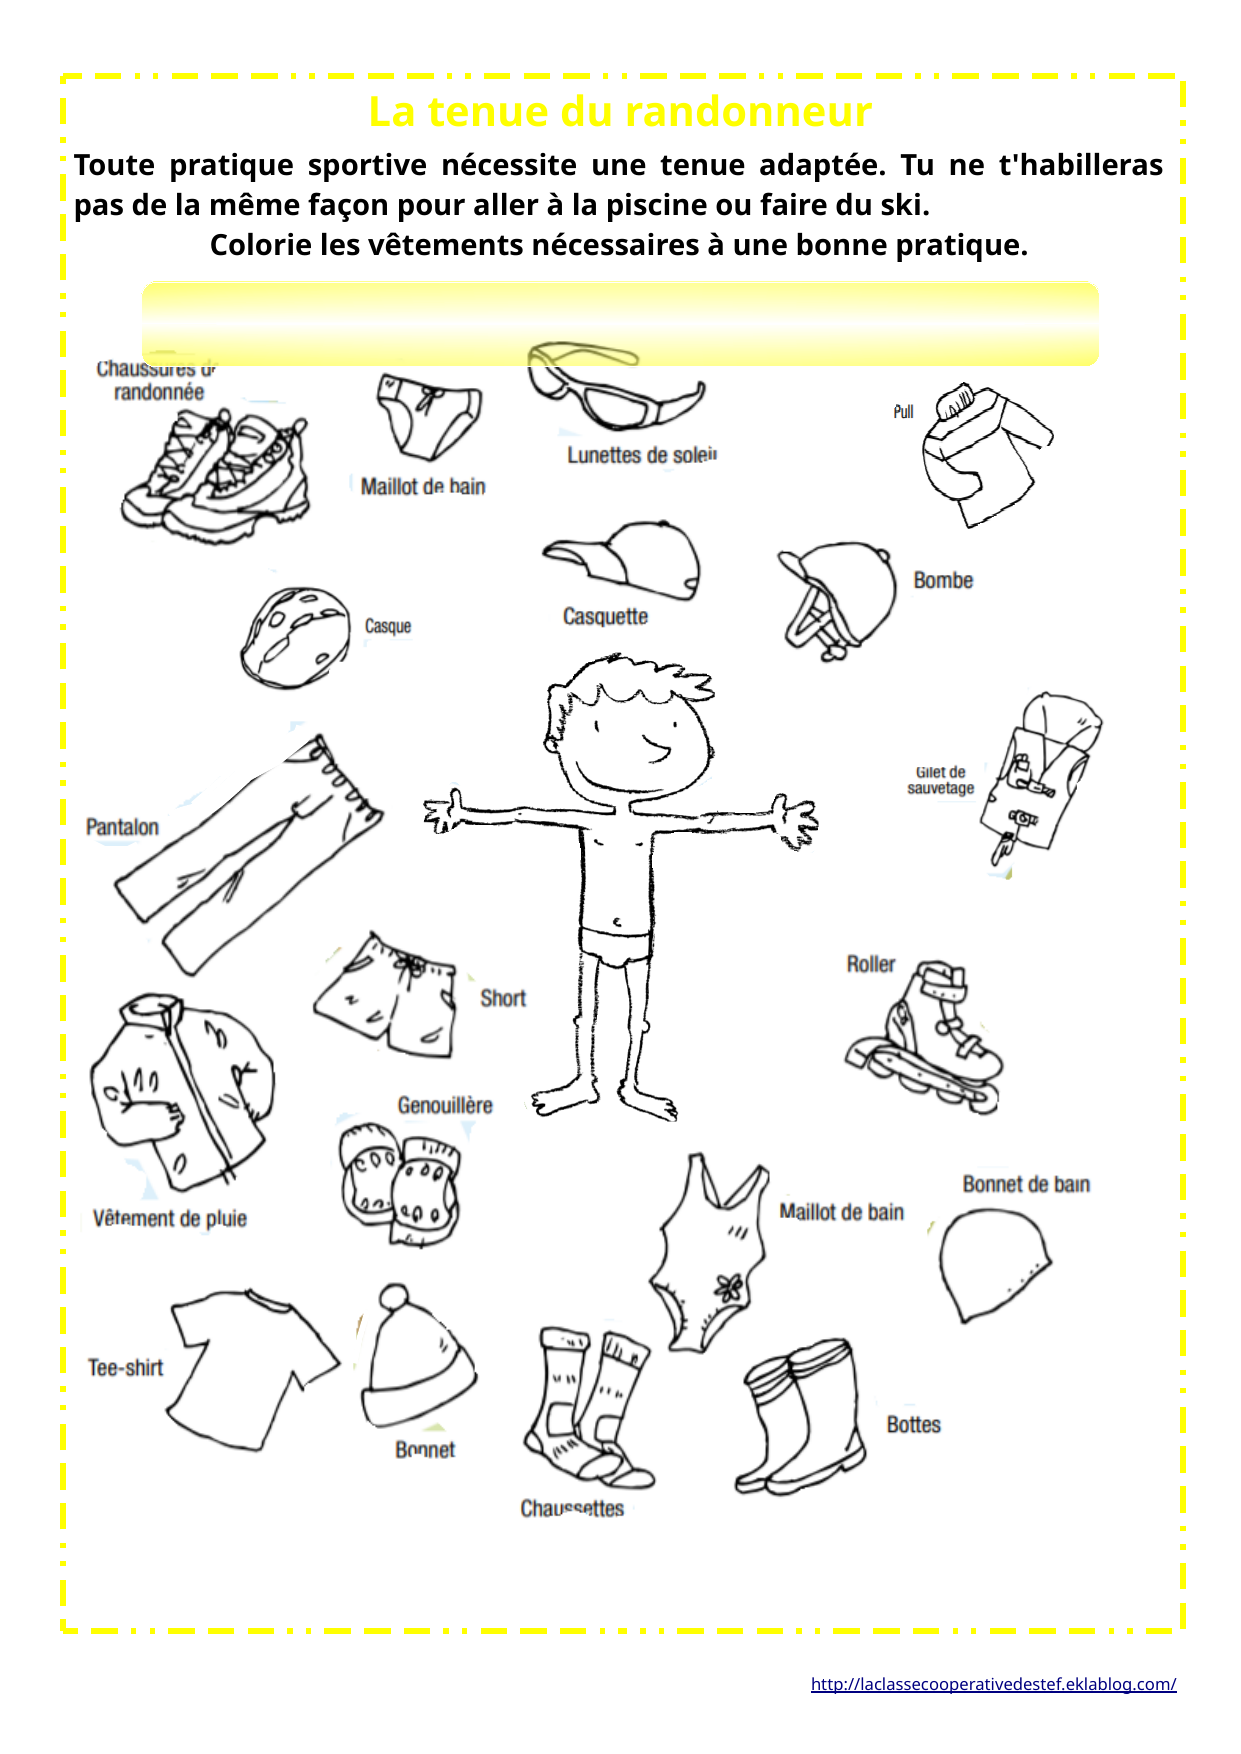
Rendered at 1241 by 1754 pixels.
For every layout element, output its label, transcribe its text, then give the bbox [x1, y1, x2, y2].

table_header Toute pratique sportive nécessite une tenue adaptée. Tu ne t'habilleras pas de la même façon pour aller à la piscine ou faire du ski. Colorie les vêtements nécessaires à une bonne pratique. [69, 140, 1171, 269]
picture [348, 367, 495, 504]
picture [898, 683, 1107, 882]
picture [521, 367, 720, 474]
picture [836, 946, 1018, 1121]
picture [82, 1276, 486, 1462]
picture [517, 1141, 1098, 1524]
picture [79, 380, 1054, 1251]
picture [95, 350, 319, 555]
text La tenue du randonneur [59, 82, 1181, 139]
picture [536, 515, 709, 629]
